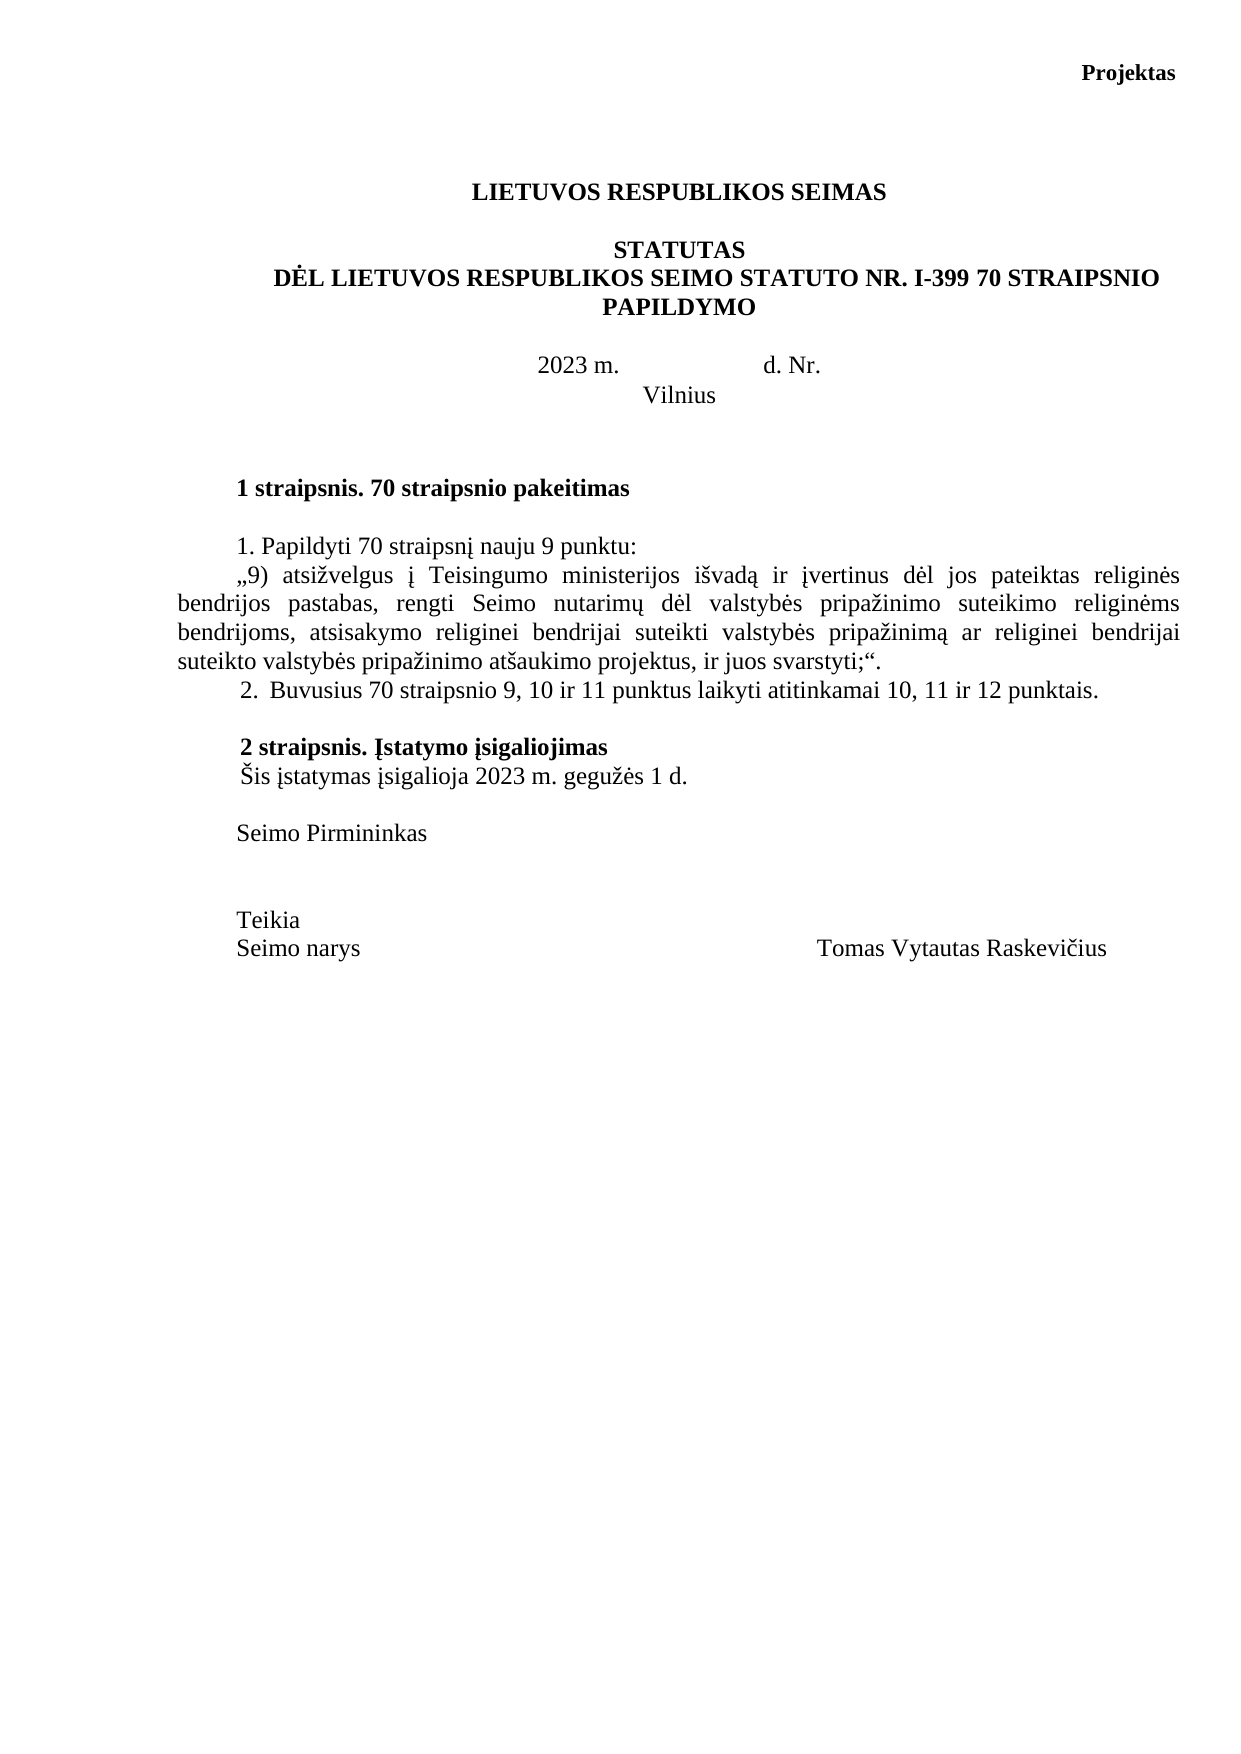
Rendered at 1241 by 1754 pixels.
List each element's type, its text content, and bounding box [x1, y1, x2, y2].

text Seimo narys Tomas Vytautas Raskevičius [177, 933, 1181, 962]
text 1. Papildyti 70 straipsnį nauju 9 punktu: [177, 531, 1181, 560]
text „9) atsižvelgus į Teisingumo ministerijos išvadą ir įvertinus dėl jos pateiktas religinės bendrijos pastabas, rengti Seimo nutarimų dėl valstybės pripažinimo suteikimo religinėms bendrijoms, atsisakymo religinei bendrijai suteikti valstybės pripažinimą ar religinei bendrijai suteikto valstybės pripažinimo atšaukimo projektus, ir juos svarstyti;“. [177, 560, 1181, 675]
text Seimo Pirmininkas [177, 818, 1181, 847]
text 2. Buvusius 70 straipsnio 9, 10 ir 11 punktus laikyti atitinkamai 10, 11 ir 12 punktais. [240, 675, 1181, 703]
text 1 straipsnis. 70 straipsnio pakeitimas [177, 473, 1181, 502]
text 2 straipsnis. Įstatymo įsigaliojimas [240, 732, 1181, 761]
text STATUTAS [177, 235, 1181, 263]
text LIETUVOS RESPUBLIKOS SEIMAS [177, 177, 1181, 206]
text 2023 m. d. Nr. Vilnius [177, 350, 1181, 409]
text Teikia [177, 905, 1181, 933]
text DĖL LIETUVOS RESPUBLIKOS SEIMO STATUTO NR. I-399 70 sTRAIPSNIO PAPILDYMO [177, 263, 1181, 321]
text Šis įstatymas įsigalioja 2023 m. gegužės 1 d. [240, 761, 1181, 790]
